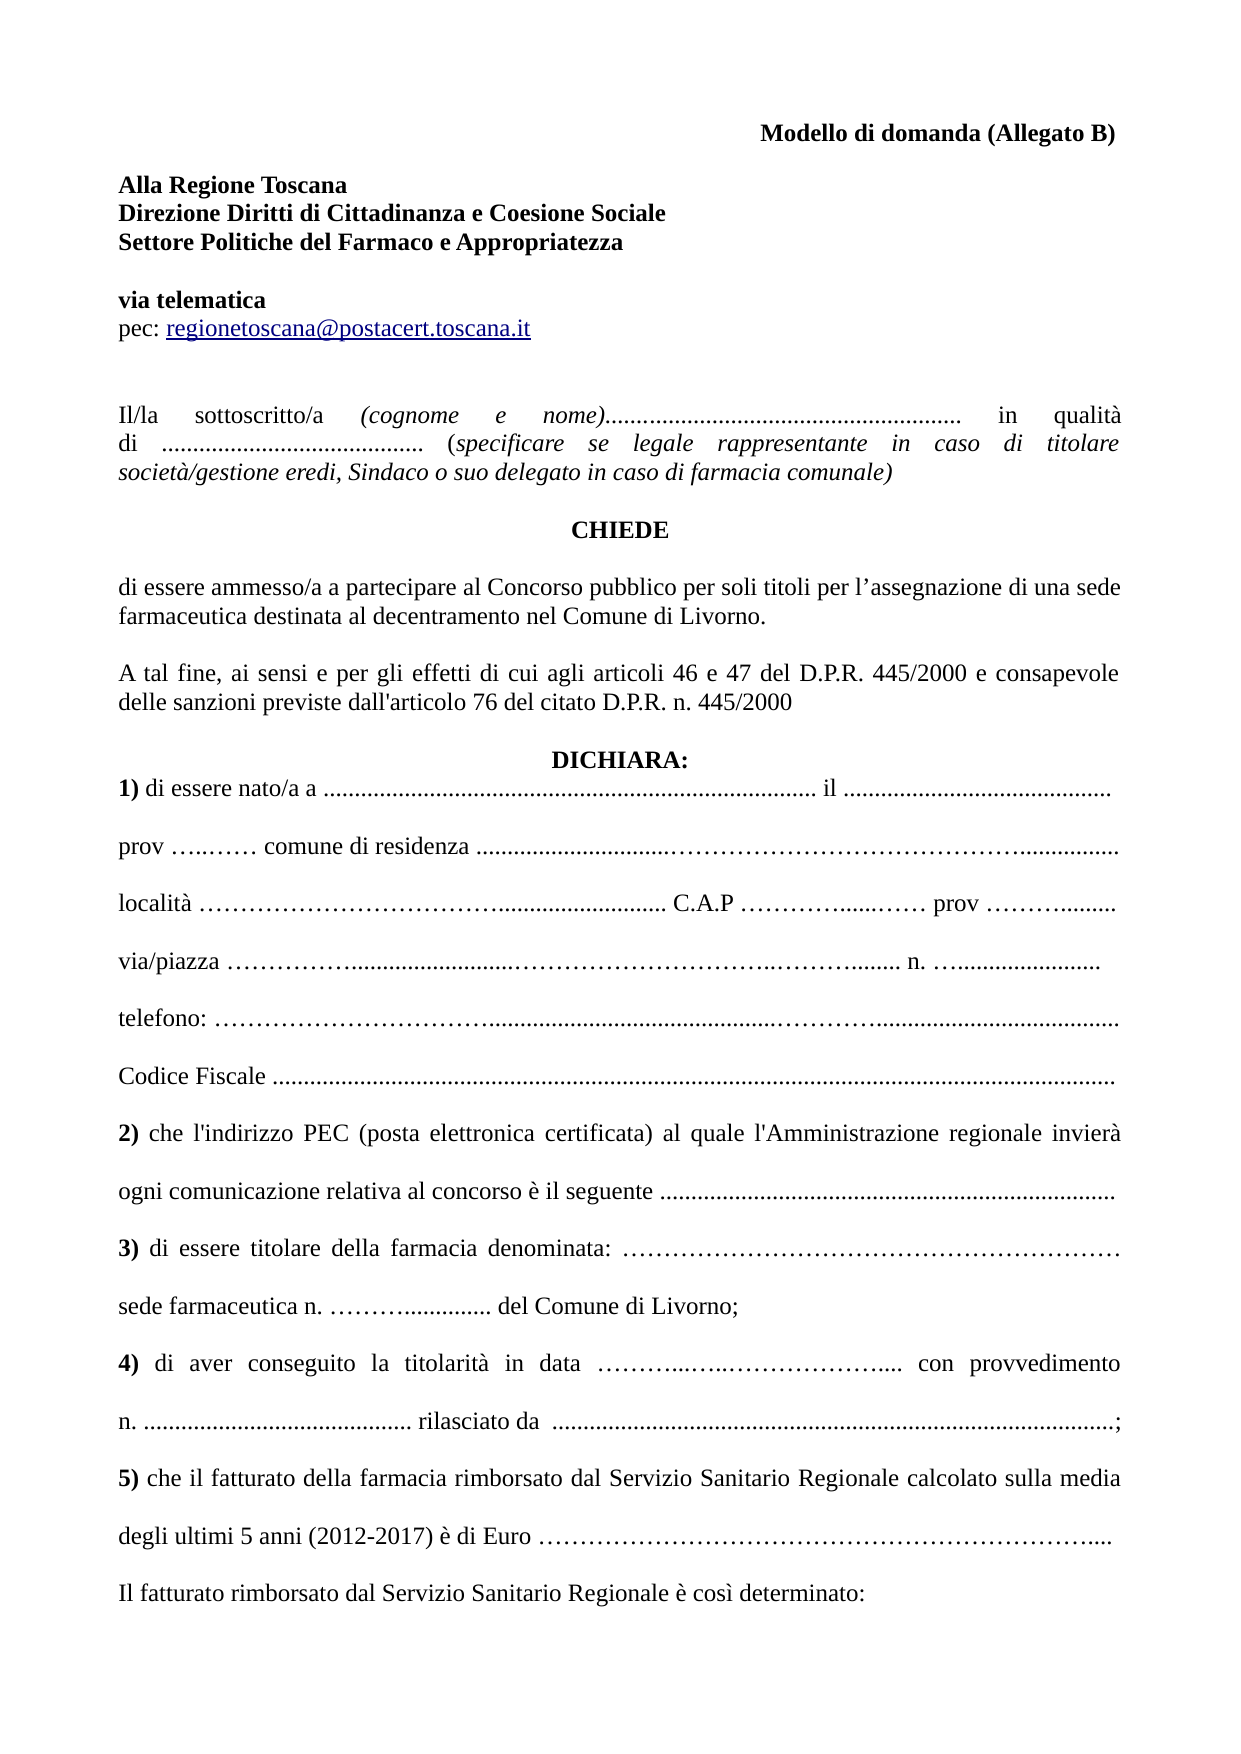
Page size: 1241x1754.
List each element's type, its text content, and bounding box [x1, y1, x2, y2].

text prov …..…… comune di residenza ...............................……………………………………................ [118, 831, 1122, 860]
text Il fatturato rimborsato dal Servizio Sanitario Regionale è così determinato: [118, 1578, 1122, 1607]
text 2) che l'indirizzo PEC (posta elettronica certificata) al quale l'Amministrazione regionale invierà ogni comunicazione relativa al concorso è il seguente ......................................................................... [118, 1118, 1122, 1205]
text di essere ammesso/a a partecipare al Concorso pubblico per soli titoli per l’assegnazione di una sede farmaceutica destinata al decentramento nel Comune di Livorno. [118, 572, 1122, 630]
text 1) di essere nato/a a ............................................................................... il ........................................... [118, 773, 1122, 802]
text Il/la sottoscritto/a (cognome e nome)......................................................... in qualità di .......................................... (specificare se legale rappresentante in caso di titolare società/gestione eredi, Sindaco o suo delegato in caso di farmacia comunale) [118, 400, 1122, 486]
text pec: regionetoscana@postacert.toscana.it [118, 313, 1122, 342]
text Codice Fiscale ....................................................................................................................................... [118, 1061, 1122, 1090]
text 3) di essere titolare della farmacia denominata: …………………………………………………… sede farmaceutica n. ……….............. del Comune di Livorno; [118, 1233, 1122, 1320]
text Alla Regione Toscana [118, 170, 1122, 198]
text località ………………………………........................... C.A.P …………......…… prov ………......... [118, 888, 1122, 917]
text telefono: ……………………………..............................................…………....................................... [118, 1003, 1122, 1032]
text CHIEDE [118, 515, 1122, 543]
text Direzione Diritti di Cittadinanza e Coesione Sociale [118, 198, 1122, 227]
text via/piazza ……………..........................…………………………..………........ n. …....................... [118, 946, 1122, 975]
text DICHIARA: [118, 745, 1122, 773]
text Settore Politiche del Farmaco e Appropriatezza [118, 227, 1122, 256]
text 4) di aver conseguito la titolarità in data ………...…..……………….... con provvedimento n. ........................................... rilasciato da ..........................................................................................; [118, 1348, 1122, 1435]
text Modello di domanda (Allegato B) [118, 118, 1122, 147]
text via telematica [118, 285, 1122, 313]
text 5) che il fatturato della farmacia rimborsato dal Servizio Sanitario Regionale calcolato sulla media degli ultimi 5 anni (2012-2017) è di Euro ………………………………………………………….... [118, 1463, 1122, 1550]
text A tal fine, ai sensi e per gli effetti di cui agli articoli 46 e 47 del D.P.R. 445/2000 e consapevole delle sanzioni previste dall'articolo 76 del citato D.P.R. n. 445/2000 [118, 658, 1122, 716]
